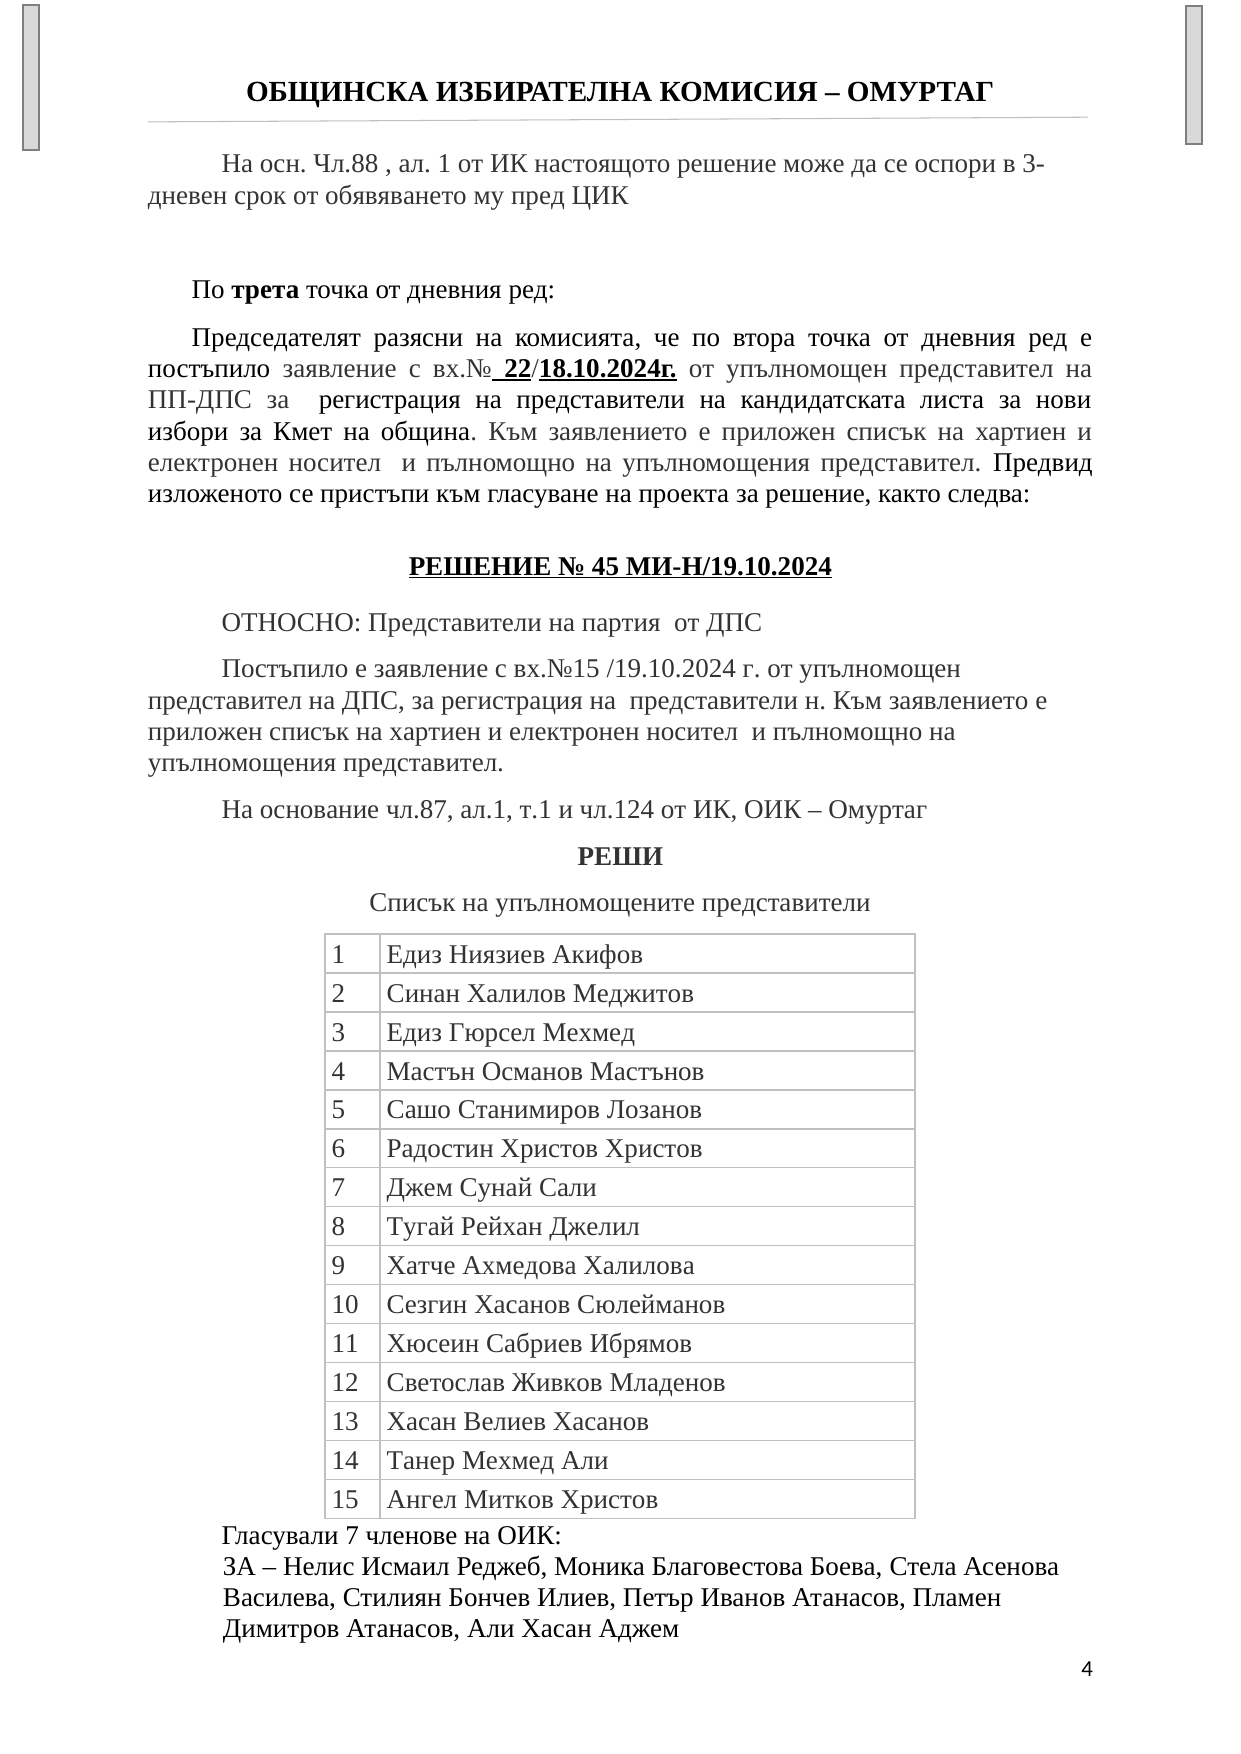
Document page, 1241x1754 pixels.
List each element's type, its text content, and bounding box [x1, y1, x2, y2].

text На основание чл.87, ал.1, т.1 и чл.124 от ИК, ОИК – Омуртаг [148, 793, 1093, 824]
text Списък на упълномощените представители [148, 886, 1093, 917]
table_cell Сашо Станимиров Лозанов [381, 1091, 914, 1128]
table_cell Синан Халилов Меджитов [381, 974, 914, 1011]
table_cell 12 [326, 1363, 379, 1401]
text ОТНОСНО: Представители на партия от ДПС [148, 606, 1093, 637]
table_cell 13 [326, 1402, 379, 1439]
text РЕШЕНИЕ № 45 МИ-Н/19.10.2024 [273, 550, 968, 581]
table_cell 15 [326, 1480, 379, 1517]
table_cell 7 [326, 1168, 379, 1206]
table_cell Радостин Христов Христов [381, 1130, 914, 1167]
table_cell Танер Мехмед Али [381, 1441, 914, 1478]
text Постъпило е заявление с вх.№15 /19.10.2024 г. от упълномощен представител на ДПС, за регистрация на представители н. Към заявлението е приложен списък на хартиен и електронен носител и пълномощно на упълномощения представител. [148, 653, 1093, 777]
table_cell Едиз Гюрсел Мехмед [381, 1013, 914, 1050]
text По трета точка от дневния ред: [148, 273, 1093, 304]
table_header Едиз Ниязиев Акифов [381, 935, 914, 972]
table_cell Хасан Велиев Хасанов [381, 1402, 914, 1439]
table_cell Мастън Османов Мастънов [381, 1052, 914, 1089]
table_cell 6 [326, 1130, 379, 1167]
table_cell Хюсеин Сабриев Ибрямов [381, 1324, 914, 1362]
table_cell Хатче Ахмедова Халилова [381, 1246, 914, 1284]
text Гласували 7 членове на ОИК: [148, 1519, 1093, 1550]
table_cell 3 [326, 1013, 379, 1050]
table_cell 14 [326, 1441, 379, 1478]
text ЗА – Нелис Исмаил Реджеб, Моника Благовестова Боева, Стела Асенова Василева, Стилиян Бончев Илиев, Петър Иванов Атанасов, Пламен Димитров Атанасов, Али Хасан Аджем [223, 1550, 1093, 1644]
table_cell Тугай Рейхан Джелил [381, 1207, 914, 1245]
table_cell 8 [326, 1207, 379, 1245]
table_cell 9 [326, 1246, 379, 1284]
table_header 1 [326, 935, 379, 972]
table_cell Ангел Митков Христов [381, 1480, 914, 1517]
table_cell 10 [326, 1285, 379, 1323]
table_cell 2 [326, 974, 379, 1011]
table_cell Джем Сунай Сали [381, 1168, 914, 1206]
text Председателят разясни на комисията, че по втора точка от дневния ред е постъпило заявление с вх.№ 22/18.10.2024г. от упълномощен представител на ПП-ДПС за регистрация на представители на кандидатската листа за нови избори за Кмет на община. Към заявлението е приложен списък на хартиен и електронен носител и пълномощно на упълномощения представител. Предвид изложеното се пристъпи към гласуване на проекта за решение, както следва: [148, 321, 1093, 508]
table_cell 11 [326, 1324, 379, 1362]
text На осн. Чл.88 , ал. 1 от ИК настоящото решение може да се оспори в 3-дневен срок от обявяването му пред ЦИК [148, 148, 1093, 210]
table_cell Светослав Живков Младенов [381, 1363, 914, 1401]
table_cell Сезгин Хасанов Сюлейманов [381, 1285, 914, 1323]
table_cell 5 [326, 1091, 379, 1128]
text РЕШИ [148, 839, 1093, 871]
table_cell 4 [326, 1052, 379, 1089]
